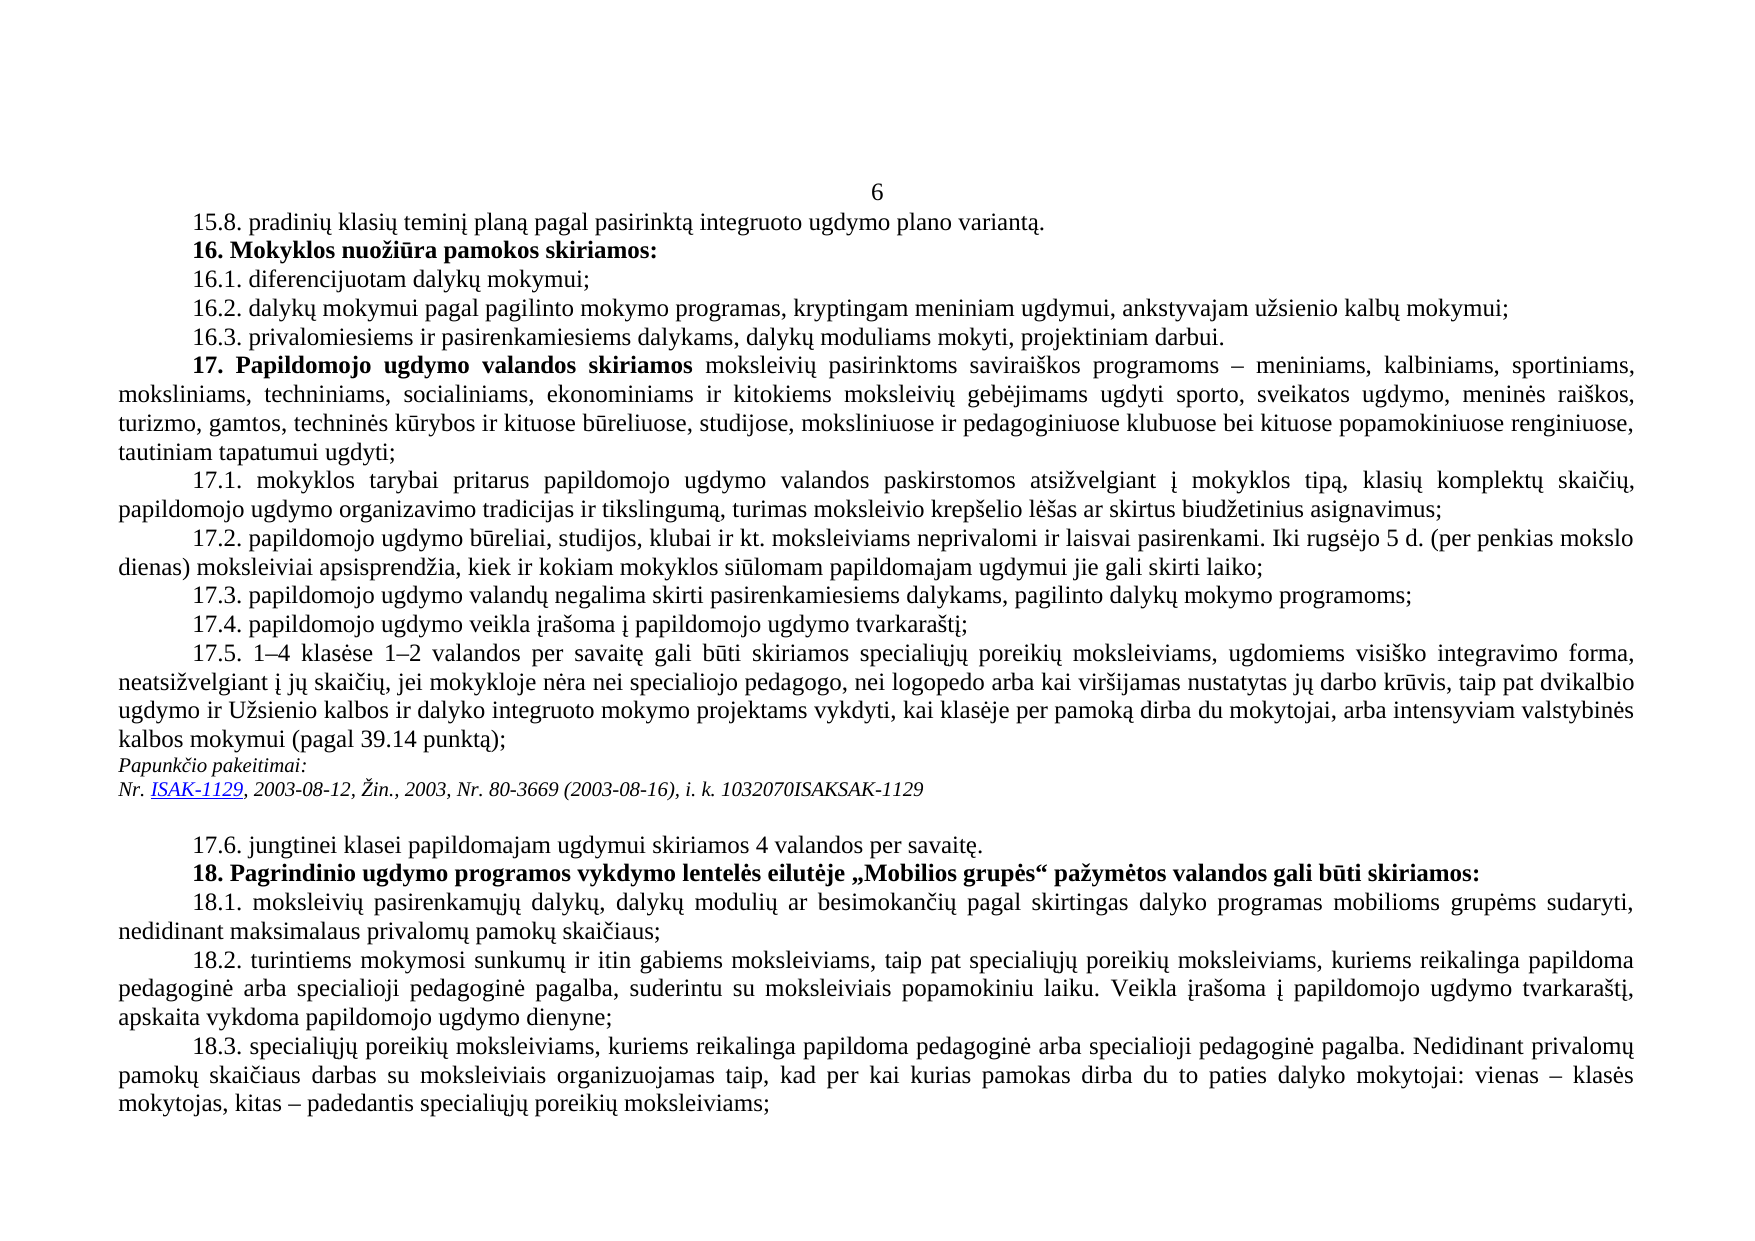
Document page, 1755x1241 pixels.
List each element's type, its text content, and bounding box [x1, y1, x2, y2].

text 17. Papildomojo ugdymo valandos skiriamos moksleivių pasirinktoms saviraiškos programoms – meniniams, kalbiniams, sportiniams, moksliniams, techniniams, socialiniams, ekonominiams ir kitokiems moksleivių gebėjimams ugdyti sporto, sveikatos ugdymo, meninės raiškos, turizmo, gamtos, techninės kūrybos ir kituose būreliuose, studijose, moksliniuose ir pedagoginiuose klubuose bei kituose popamokiniuose renginiuose, tautiniam tapatumui ugdyti; [118, 350, 1636, 465]
text 17.4. papildomojo ugdymo veikla įrašoma į papildomojo ugdymo tvarkaraštį; [118, 609, 1636, 638]
text 16.3. privalomiesiems ir pasirenkamiesiems dalykams, dalykų moduliams mokyti, projektiniam darbui. [118, 322, 1636, 350]
text 15.8. pradinių klasių teminį planą pagal pasirinktą integruoto ugdymo plano variantą. [118, 207, 1636, 235]
text 16. Mokyklos nuožiūra pamokos skiriamos: [118, 235, 1636, 264]
text 18.3. specialiųjų poreikių moksleiviams, kuriems reikalinga papildoma pedagoginė arba specialioji pedagoginė pagalba. Nedidinant privalomų pamokų skaičiaus darbas su moksleiviais organizuojamas taip, kad per kai kurias pamokas dirba du to paties dalyko mokytojai: vienas – klasės mokytojas, kitas – padedantis specialiųjų poreikių moksleiviams; [118, 1031, 1636, 1117]
text 16.2. dalykų mokymui pagal pagilinto mokymo programas, kryptingam meniniam ugdymui, ankstyvajam užsienio kalbų mokymui; [118, 293, 1636, 322]
text 17.3. papildomojo ugdymo valandų negalima skirti pasirenkamiesiems dalykams, pagilinto dalykų mokymo programoms; [118, 580, 1636, 609]
text 17.5. 1–4 klasėse 1–2 valandos per savaitę gali būti skiriamos specialiųjų poreikių moksleiviams, ugdomiems visiško integravimo forma, neatsižvelgiant į jų skaičių, jei mokykloje nėra nei specialiojo pedagogo, nei logopedo arba kai viršijamas nustatytas jų darbo krūvis, taip pat dvikalbio ugdymo ir Užsienio kalbos ir dalyko integruoto mokymo projektams vykdyti, kai klasėje per pamoką dirba du mokytojai, arba intensyviam valstybinės kalbos mokymui (pagal 39.14 punktą); [118, 638, 1636, 753]
text 16.1. diferencijuotam dalykų mokymui; [118, 264, 1636, 293]
text 18.2. turintiems mokymosi sunkumų ir itin gabiems moksleiviams, taip pat specialiųjų poreikių moksleiviams, kuriems reikalinga papildoma pedagoginė arba specialioji pedagoginė pagalba, suderintu su moksleiviais popamokiniu laiku. Veikla įrašoma į papildomojo ugdymo tvarkaraštį, apskaita vykdoma papildomojo ugdymo dienyne; [118, 945, 1636, 1031]
text 17.1. mokyklos tarybai pritarus papildomojo ugdymo valandos paskirstomos atsižvelgiant į mokyklos tipą, klasių komplektų skaičių, papildomojo ugdymo organizavimo tradicijas ir tikslingumą, turimas moksleivio krepšelio lėšas ar skirtus biudžetinius asignavimus; [118, 465, 1636, 523]
text Papunkčio pakeitimai: [118, 753, 1636, 777]
text Nr. ISAK-1129, 2003-08-12, Žin., 2003, Nr. 80-3669 (2003-08-16), i. k. 1032070ISAKSAK-1129 [118, 777, 1636, 801]
text 18. Pagrindinio ugdymo programos vykdymo lentelės eilutėje „Mobilios grupės“ pažymėtos valandos gali būti skiriamos: [118, 858, 1636, 887]
text 18.1. moksleivių pasirenkamųjų dalykų, dalykų modulių ar besimokančių pagal skirtingas dalyko programas mobilioms grupėms sudaryti, nedidinant maksimalaus privalomų pamokų skaičiaus; [118, 887, 1636, 945]
text 17.2. papildomojo ugdymo būreliai, studijos, klubai ir kt. moksleiviams neprivalomi ir laisvai pasirenkami. Iki rugsėjo 5 d. (per penkias mokslo dienas) moksleiviai apsisprendžia, kiek ir kokiam mokyklos siūlomam papildomajam ugdymui jie gali skirti laiko; [118, 523, 1636, 580]
text 17.6. jungtinei klasei papildomajam ugdymui skiriamos 4 valandos per savaitę. [118, 830, 1636, 858]
